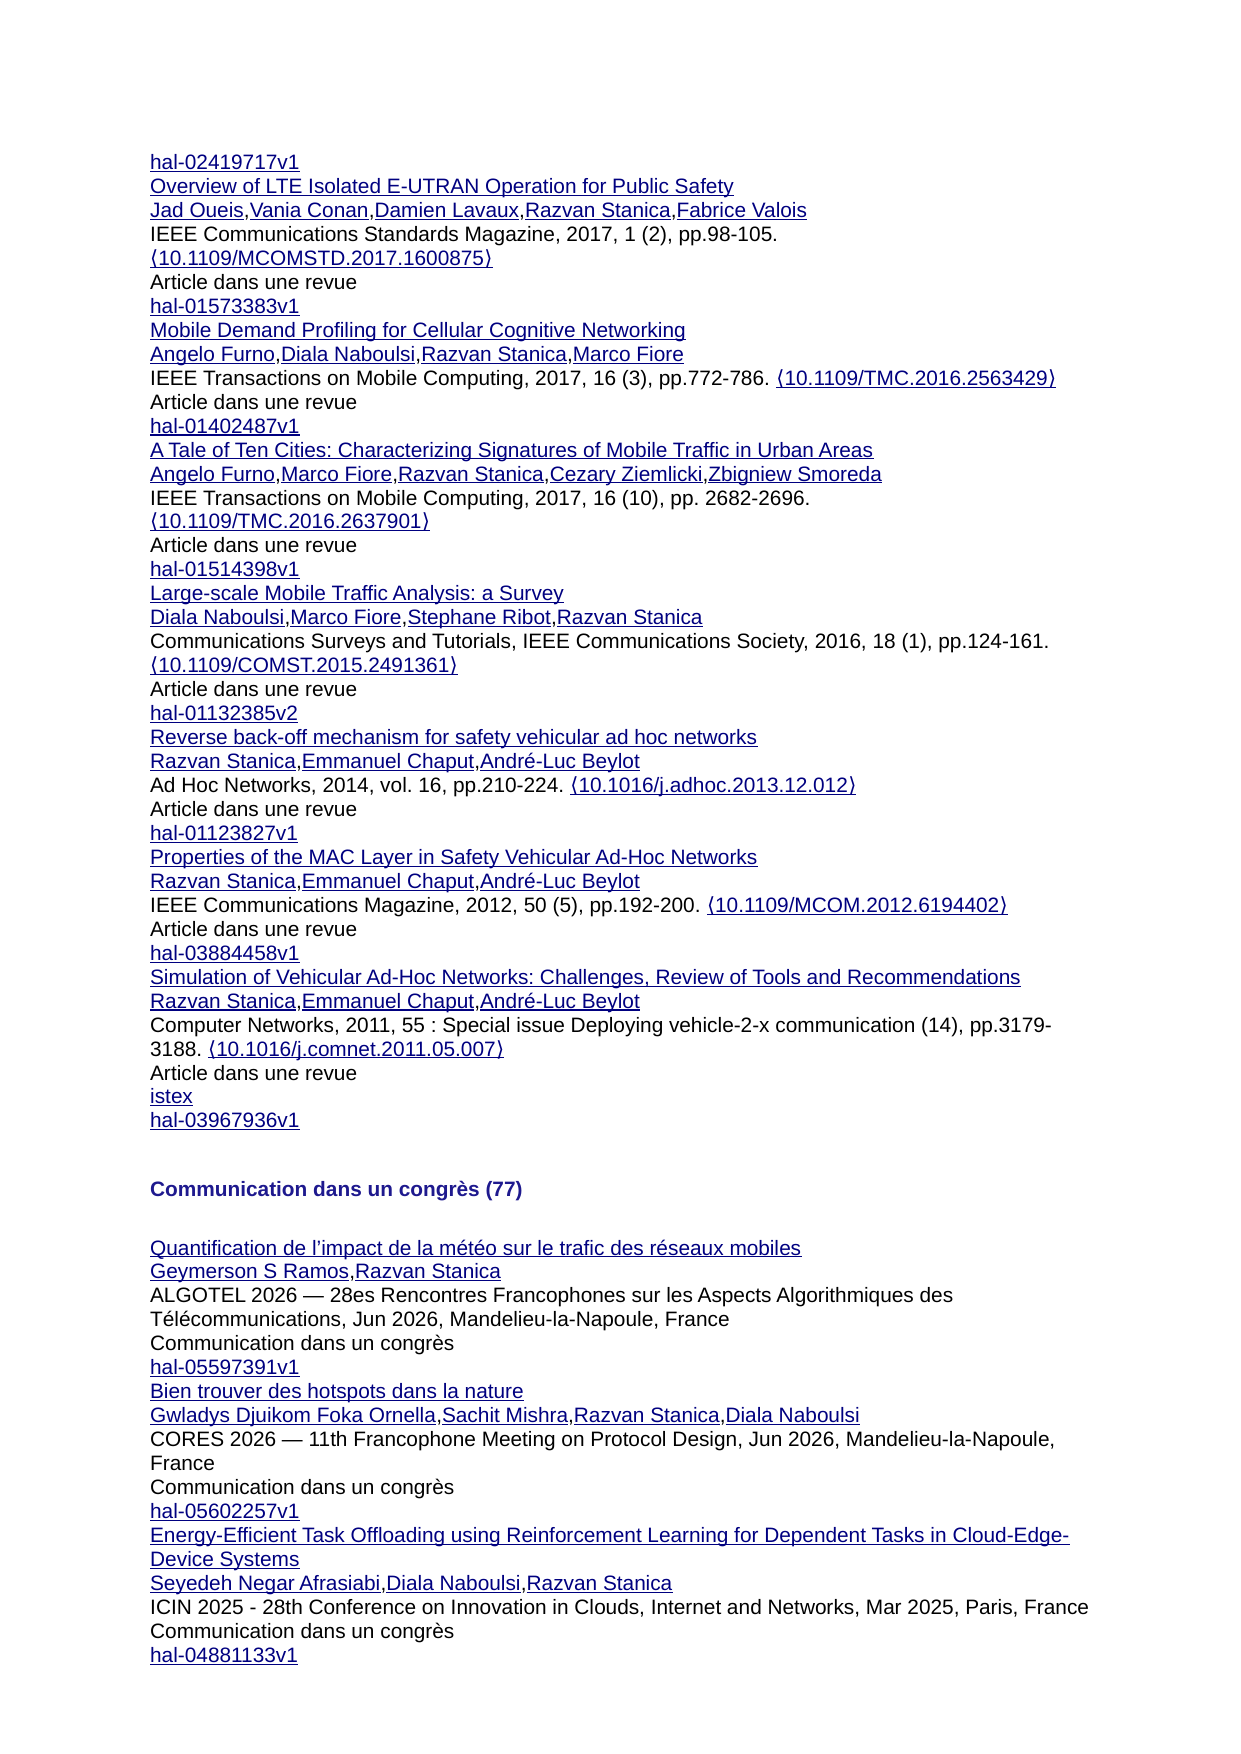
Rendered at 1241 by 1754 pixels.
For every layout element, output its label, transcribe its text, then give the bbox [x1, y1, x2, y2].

table_cell Energy-Efficient Task Offloading using Reinforcement Learning for Dependent Tasks in Cloud-Edge-Device Systems Seyedeh Negar Afrasiabi,Diala Naboulsi,Razvan Stanica ICIN 2025 - 28th Conference on Innovation in Clouds, Internet and Networks, Mar 2025, Paris, France Communication dans un congrès hal-04881133v1 [150, 1523, 1090, 1667]
subtitle Communication dans un congrès (77) [150, 1177, 1090, 1201]
table_cell Large-scale Mobile Traffic Analysis: a Survey Diala Naboulsi,Marco Fiore,Stephane Ribot,Razvan Stanica Communications Surveys and Tutorials, IEEE Communications Society, 2016, 18 (1), pp.124-161. ⟨10.1109/COMST.2015.2491361⟩ Article dans une revue hal-01132385v2 [150, 581, 1090, 725]
table_cell Simulation of Vehicular Ad-Hoc Networks: Challenges, Review of Tools and Recommendations Razvan Stanica,Emmanuel Chaput,André-Luc Beylot Computer Networks, 2011, 55 : Special issue Deploying vehicle-2-x communication (14), pp.3179-3188. ⟨10.1016/j.comnet.2011.05.007⟩ Article dans une revue istex hal-03967936v1 [150, 965, 1090, 1132]
table_cell A Tale of Ten Cities: Characterizing Signatures of Mobile Traffic in Urban Areas Angelo Furno,Marco Fiore,Razvan Stanica,Cezary Ziemlicki,Zbigniew Smoreda IEEE Transactions on Mobile Computing, 2017, 16 (10), pp. 2682-2696. ⟨10.1109/TMC.2016.2637901⟩ Article dans une revue hal-01514398v1 [150, 438, 1090, 581]
table_cell Reverse back-off mechanism for safety vehicular ad hoc networks Razvan Stanica,Emmanuel Chaput,André-Luc Beylot Ad Hoc Networks, 2014, vol. 16, pp.210-224. ⟨10.1016/j.adhoc.2013.12.012⟩ Article dans une revue hal-01123827v1 [150, 725, 1090, 845]
table_cell Overview of LTE Isolated E-UTRAN Operation for Public Safety Jad Oueis,Vania Conan,Damien Lavaux,Razvan Stanica,Fabrice Valois IEEE Communications Standards Magazine, 2017, 1 (2), pp.98-105. ⟨10.1109/MCOMSTD.2017.1600875⟩ Article dans une revue hal-01573383v1 [150, 174, 1090, 318]
table_cell Mobile Demand Profiling for Cellular Cognitive Networking Angelo Furno,Diala Naboulsi,Razvan Stanica,Marco Fiore IEEE Transactions on Mobile Computing, 2017, 16 (3), pp.772-786. ⟨10.1109/TMC.2016.2563429⟩ Article dans une revue hal-01402487v1 [150, 318, 1090, 437]
table_cell Properties of the MAC Layer in Safety Vehicular Ad-Hoc Networks Razvan Stanica,Emmanuel Chaput,André-Luc Beylot IEEE Communications Magazine, 2012, 50 (5), pp.192-200. ⟨10.1109/MCOM.2012.6194402⟩ Article dans une revue hal-03884458v1 [150, 845, 1090, 964]
table_cell Bien trouver des hotspots dans la nature Gwladys Djuikom Foka Ornella,Sachit Mishra,Razvan Stanica,Diala Naboulsi CORES 2026 — 11th Francophone Meeting on Protocol Design, Jun 2026, Mandelieu-la-Napoule, France Communication dans un congrès hal-05602257v1 [150, 1379, 1090, 1523]
table_cell hal-02419717v1 [150, 150, 1090, 174]
table_header Quantification de l’impact de la météo sur le trafic des réseaux mobiles Geymerson S Ramos,Razvan Stanica ALGOTEL 2026 — 28es Rencontres Francophones sur les Aspects Algorithmiques des Télécommunications, Jun 2026, Mandelieu-la-Napoule, France Communication dans un congrès hal-05597391v1 [150, 1235, 1090, 1379]
